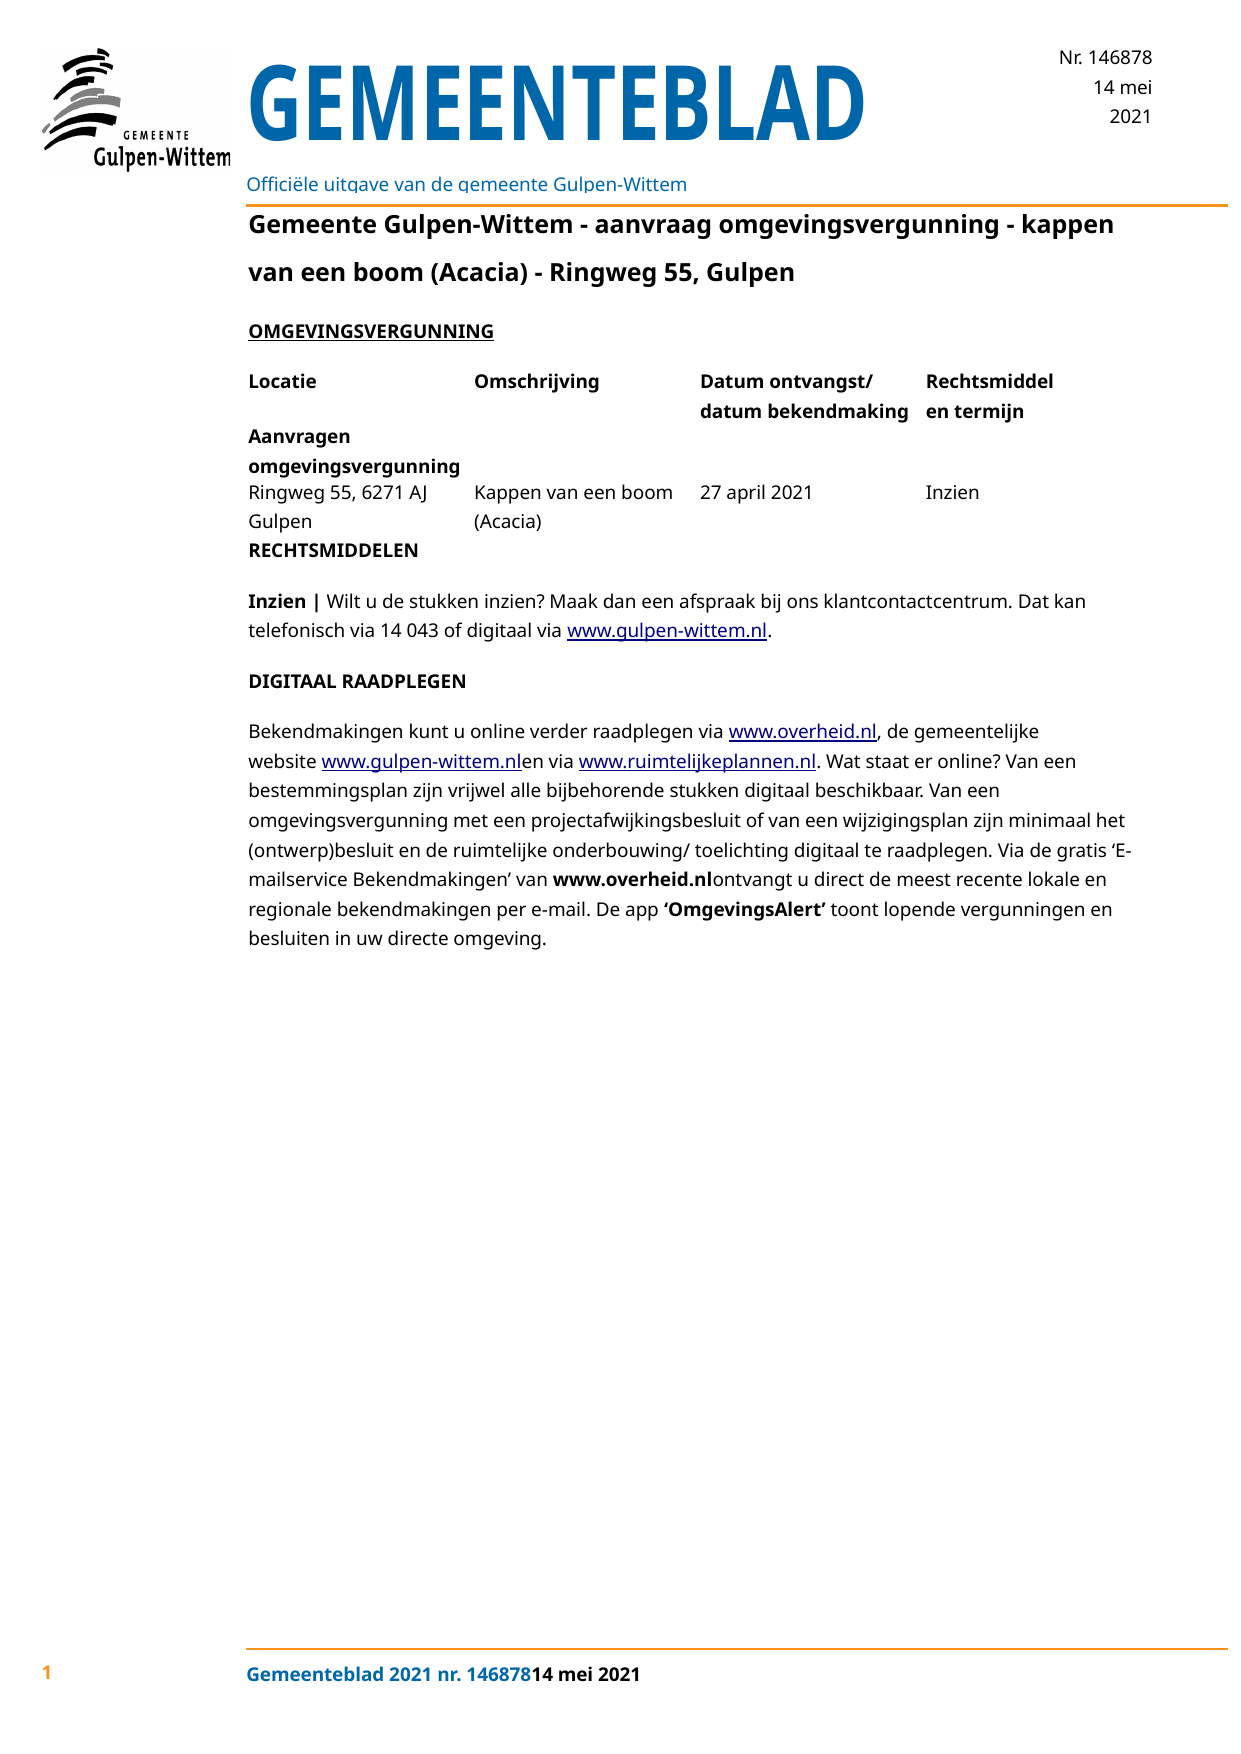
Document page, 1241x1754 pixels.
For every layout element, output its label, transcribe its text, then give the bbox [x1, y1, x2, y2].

table_cell Aanvragen omgevingsvergunning [248, 424, 474, 479]
picture [41, 47, 231, 172]
text OMGEVINGSVERGUNNING [248, 318, 1152, 344]
text Gemeente Gulpen-Wittem - aanvraag omgevingsvergunning - kappen van een boom (Acacia) - Ringweg 55, Gulpen [248, 207, 1152, 288]
table_cell Kappen van een boom (Acacia) [474, 479, 700, 534]
table_cell 27 april 2021 [700, 479, 926, 534]
table_header Omschrijving [474, 369, 700, 424]
table_cell [700, 424, 926, 479]
table_header Rechtsmiddel en termijn [926, 369, 1152, 424]
text RECHTSMIDDELEN [248, 538, 1152, 563]
table_cell Inzien [926, 479, 1152, 534]
table_header Locatie [248, 369, 474, 424]
text Bekendmakingen kunt u online verder raadplegen via www.overheid.nl, de gemeentelijke website www.gulpen-wittem.nlen via www.ruimtelijkeplannen.nl. Wat staat er online? Van een bestemmingsplan zijn vrijwel alle bijbehorende stukken digitaal beschikbaar. Van een omgevingsvergunning met een projectafwijkingsbesluit of van een wijzigingsplan zijn minimaal het (ontwerp)besluit en de ruimtelijke onderbouwing/ toelichting digitaal te raadplegen. Via de gratis ‘E-mailservice Bekendmakingen’ van www.overheid.nlontvangt u direct de meest recente lokale en regionale bekendmakingen per e-mail. De app ‘OmgevingsAlert’ toont lopende vergunningen en besluiten in uw directe omgeving. [248, 718, 1152, 951]
text Inzien | Wilt u de stukken inzien? Maak dan een afspraak bij ons klantcontactcentrum. Dat kan telefonisch via 14 043 of digitaal via www.gulpen-wittem.nl. [248, 588, 1152, 643]
table_cell Ringweg 55, 6271 AJ Gulpen [248, 479, 474, 534]
text DIGITAAL RAADPLEGEN [248, 668, 1152, 694]
table_header Datum ontvangst/ datum bekendmaking [700, 369, 926, 424]
table_cell [926, 424, 1152, 479]
table_cell [474, 424, 700, 479]
